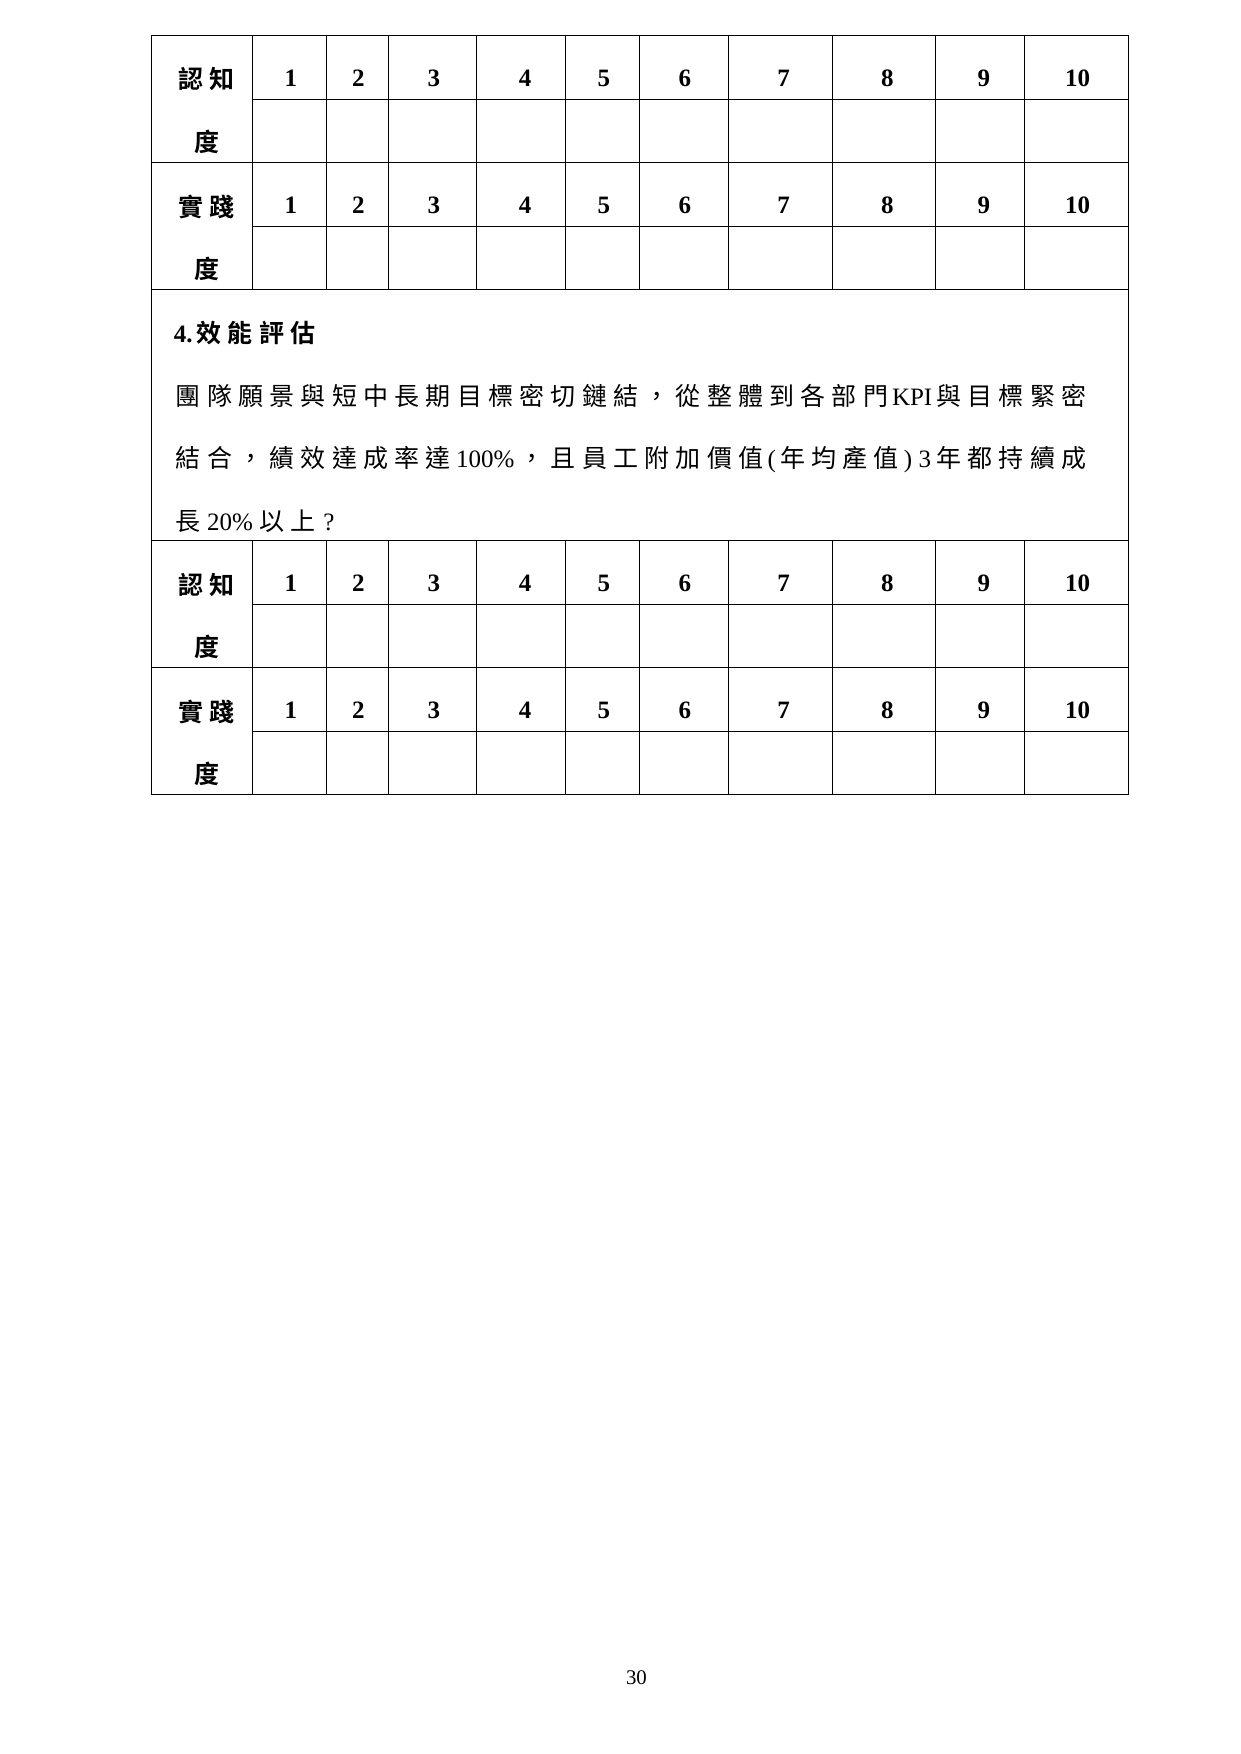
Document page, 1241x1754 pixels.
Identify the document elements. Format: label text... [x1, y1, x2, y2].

table_cell [327, 732, 388, 794]
table_cell [389, 100, 476, 162]
table_cell 1 [253, 668, 326, 731]
table_cell [729, 605, 832, 667]
table_cell 7 [729, 668, 832, 731]
table_cell 2 [327, 36, 388, 98]
table_cell 4 [477, 541, 565, 604]
table_cell 7 [729, 163, 832, 226]
table_cell [253, 605, 326, 667]
table_cell 9 [936, 541, 1024, 604]
table_cell 6 [640, 541, 728, 604]
table_cell 5 [566, 668, 639, 731]
table_cell 認知度 [152, 541, 252, 667]
table_cell [936, 100, 1024, 162]
table_cell [253, 100, 326, 162]
table_cell 實踐度 [152, 668, 252, 794]
table_cell [477, 227, 565, 289]
table_cell [640, 227, 728, 289]
table_cell 10 [1025, 668, 1128, 731]
table_cell [1025, 605, 1128, 667]
table_cell 7 [729, 36, 832, 98]
table_cell 10 [1025, 36, 1128, 98]
table_cell 5 [566, 163, 639, 226]
table_cell [833, 227, 935, 289]
table_cell [640, 732, 728, 794]
table_cell [936, 227, 1024, 289]
table_cell [640, 100, 728, 162]
table_cell 6 [640, 163, 728, 226]
table_cell 5 [566, 36, 639, 98]
table_cell [327, 605, 388, 667]
table_cell 5 [566, 541, 639, 604]
table_cell 6 [640, 668, 728, 731]
table_cell 3 [389, 36, 476, 98]
table_cell [729, 100, 832, 162]
table_cell 8 [833, 36, 935, 98]
table_cell 6 [640, 36, 728, 98]
table_cell 3 [389, 541, 476, 604]
table_cell [389, 732, 476, 794]
table_cell [1025, 732, 1128, 794]
table_cell 8 [833, 541, 935, 604]
table_cell 4.效能評估 團隊願景與短中長期目標密切鏈結，從整體到各部門KPI與目標緊密結合，績效達成率達100%，且員工附加價值(年均產值) 3年都持續成長20%以上? [152, 290, 1128, 540]
table_cell [936, 732, 1024, 794]
table_cell [936, 605, 1024, 667]
table_cell [729, 227, 832, 289]
table_cell 3 [389, 668, 476, 731]
table_cell 10 [1025, 541, 1128, 604]
table_cell 認知度 [152, 36, 252, 162]
table_cell [253, 732, 326, 794]
table_cell [327, 227, 388, 289]
table_cell 4 [477, 163, 565, 226]
table_cell [477, 100, 565, 162]
table_cell [1025, 227, 1128, 289]
table_cell 1 [253, 541, 326, 604]
table_cell 2 [327, 163, 388, 226]
table_cell [327, 100, 388, 162]
table_cell [1025, 100, 1128, 162]
table_cell 2 [327, 668, 388, 731]
table_cell [566, 605, 639, 667]
table_cell 8 [833, 163, 935, 226]
table_cell 2 [327, 541, 388, 604]
table_cell [566, 227, 639, 289]
table_cell 9 [936, 163, 1024, 226]
table_cell 1 [253, 163, 326, 226]
table_cell 9 [936, 36, 1024, 98]
table_cell [729, 732, 832, 794]
table_cell 3 [389, 163, 476, 226]
table_cell 9 [936, 668, 1024, 731]
table_cell [566, 100, 639, 162]
table_cell 實踐度 [152, 163, 252, 289]
table_cell [477, 732, 565, 794]
table_cell [477, 605, 565, 667]
table_cell 4 [477, 668, 565, 731]
table_cell 1 [253, 36, 326, 98]
table_cell 10 [1025, 163, 1128, 226]
table_cell [389, 605, 476, 667]
table_cell [833, 732, 935, 794]
table_cell [833, 605, 935, 667]
table_cell [566, 732, 639, 794]
table_cell 8 [833, 668, 935, 731]
table_cell [833, 100, 935, 162]
table_cell [253, 227, 326, 289]
table_cell 7 [729, 541, 832, 604]
table_cell 4 [477, 36, 565, 98]
table_cell [640, 605, 728, 667]
table_cell [389, 227, 476, 289]
